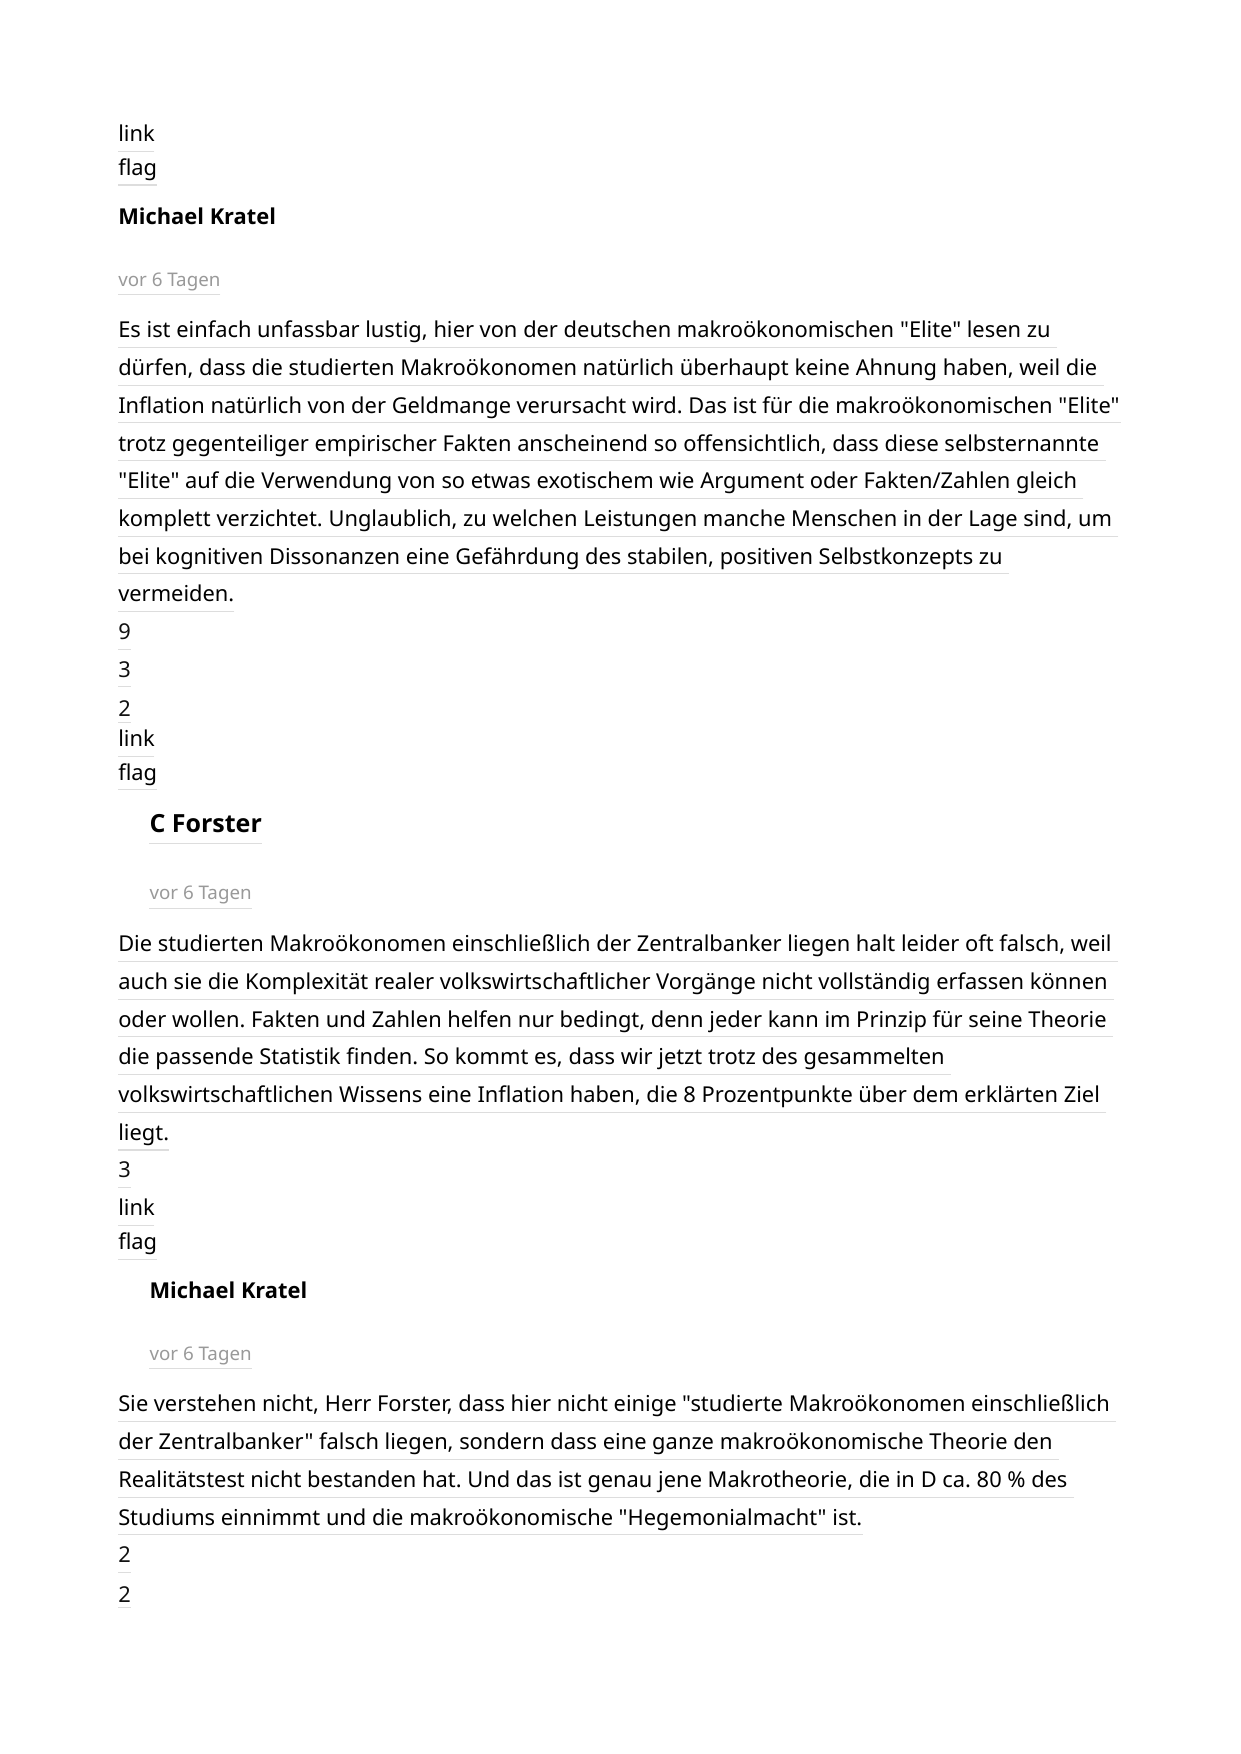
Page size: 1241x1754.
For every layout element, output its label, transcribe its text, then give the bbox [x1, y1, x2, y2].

text Es ist einfach unfassbar lustig, hier von der deutschen makroökonomischen "Elite" lesen zu dürfen, dass die studierten Makroökonomen natürlich überhaupt keine Ahnung haben, weil die Inflation natürlich von der Geldmange verursacht wird. Das ist für die makroökonomischen "Elite" trotz gegenteiliger empirischer Fakten anscheinend so offensichtlich, dass diese selbsternannte "Elite" auf die Verwendung von so etwas exotischem wie Argument oder Fakten/Zahlen gleich komplett verzichtet. Unglaublich, zu welchen Leistungen manche Menschen in der Lage sind, um bei kognitiven Dissonanzen eine Gefährdung des stabilen, positiven Selbstkonzepts zu vermeiden. [118, 314, 1122, 612]
text 3 [118, 654, 1122, 687]
text Die studierten Makroökonomen einschließlich der Zentralbanker liegen halt leider oft falsch, weil auch sie die Komplexität realer volkswirtschaftlicher Vorgänge nicht vollständig erfassen können oder wollen. Fakten und Zahlen helfen nur bedingt, denn jeder kann im Prinzip für seine Theorie die passende Statistik finden. So kommt es, dass wir jetzt trotz des gesammelten volkswirtschaftlichen Wissens eine Inflation haben, die 8 Prozentpunkte über dem erklärten Ziel liegt. [118, 928, 1122, 1151]
text link [118, 723, 1122, 757]
text Sie verstehen nicht, Herr Forster, dass hier nicht einige "studierte Makroökonomen einschließlich der Zentralbanker" falsch liegen, sondern dass eine ganze makroökonomische Theorie den Realitätstest nicht bestanden hat. Und das ist genau jene Makrotheorie, die in D ca. 80 % des Studiums einnimmt und die makroökonomische "Hegemonialmacht" ist. [118, 1388, 1122, 1535]
text flag [118, 1226, 1122, 1260]
text 9 [118, 616, 1122, 650]
text flag [118, 152, 1122, 186]
text C Forster [149, 806, 1122, 844]
text link [118, 118, 1122, 152]
text Michael Kratel [118, 201, 1122, 231]
text 3 [118, 1154, 1122, 1188]
text 2 [118, 1577, 1122, 1608]
text link [118, 1192, 1122, 1226]
text vor 6 Tagen [149, 1340, 1117, 1369]
text Michael Kratel [149, 1275, 1122, 1305]
text 2 [118, 1539, 1122, 1573]
text vor 6 Tagen [118, 266, 1117, 295]
text vor 6 Tagen [149, 880, 1117, 909]
text flag [118, 757, 1122, 790]
text 2 [118, 691, 1122, 723]
